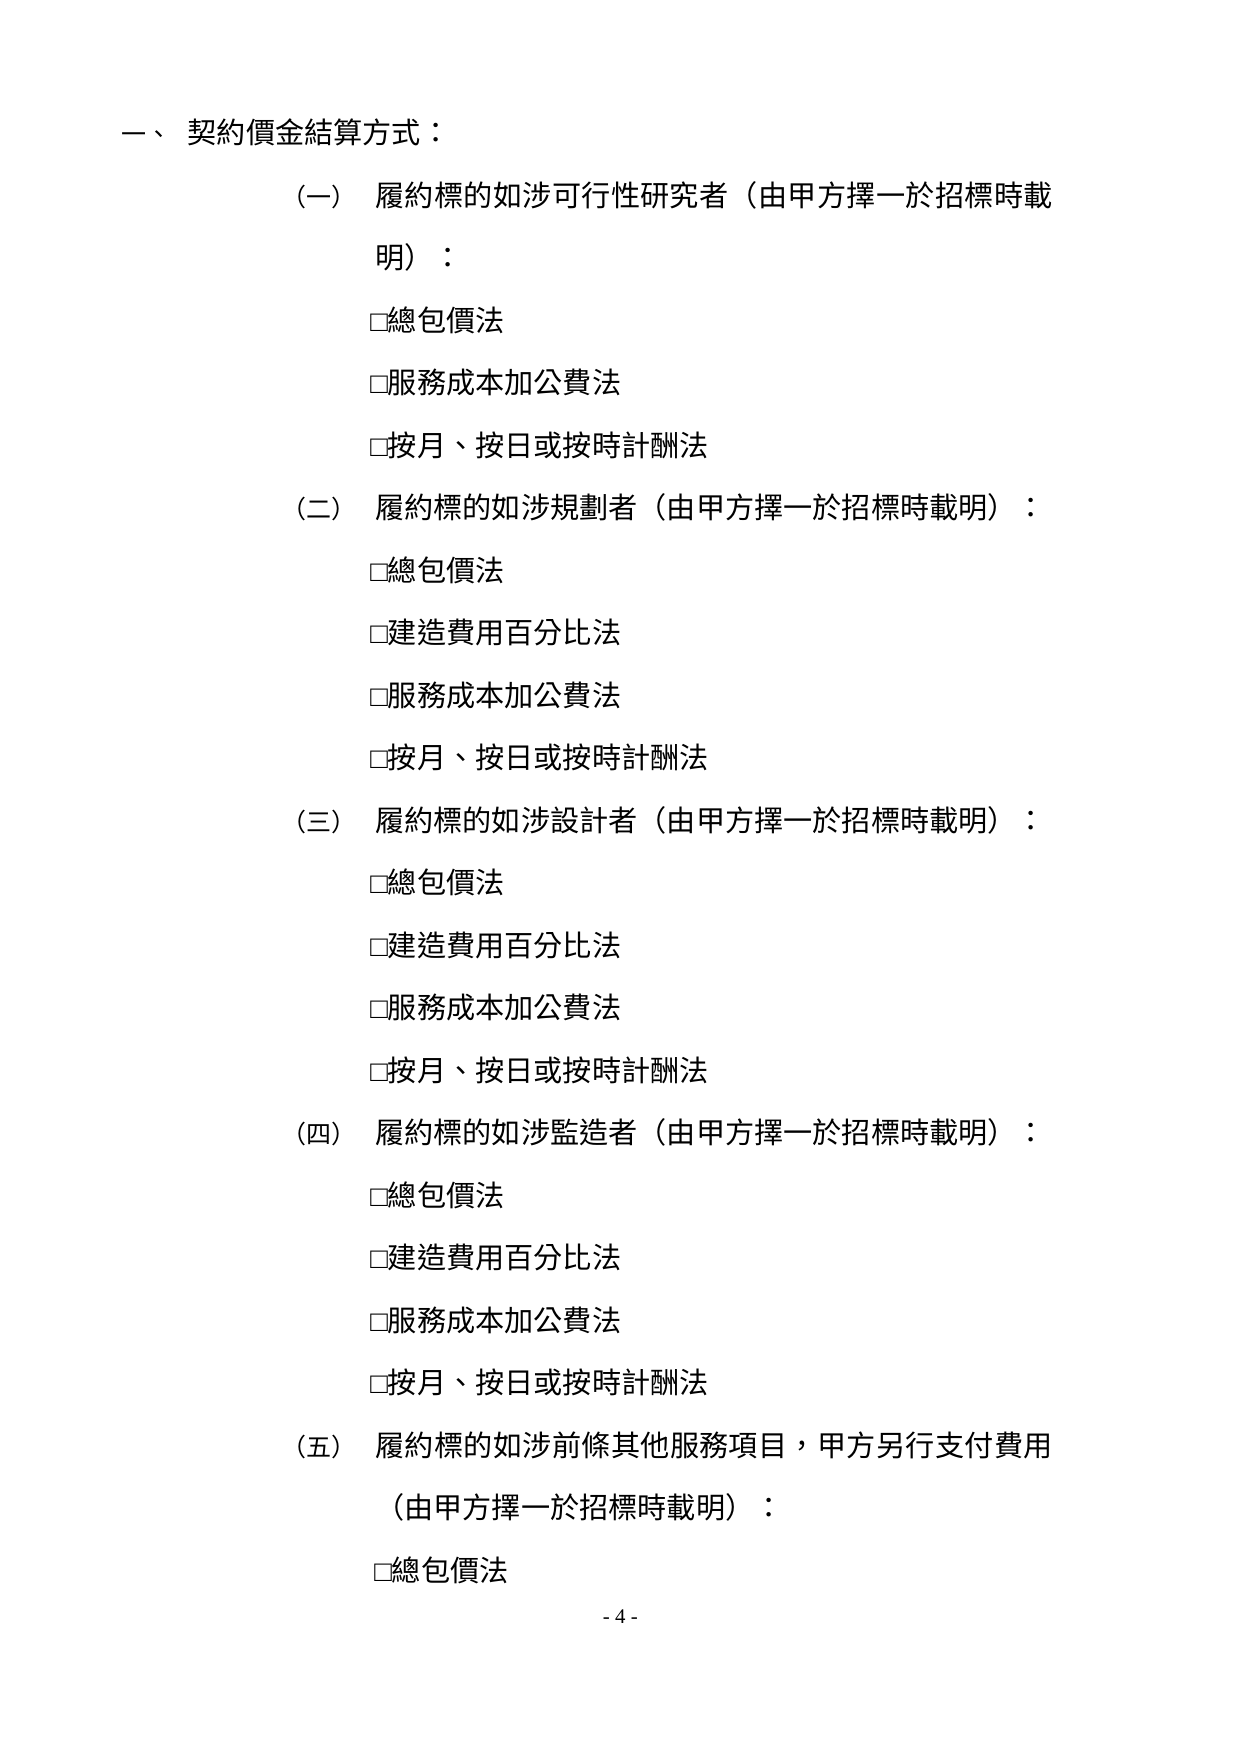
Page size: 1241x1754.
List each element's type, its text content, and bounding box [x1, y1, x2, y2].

text □按月、按日或按時計酬法 [195, 1027, 1053, 1089]
list 契約價金結算方式： [121, 89, 1053, 152]
text □總包價法 [195, 839, 1053, 902]
list 履約標的如涉可行性研究者（由甲方擇一於招標時載明）： [281, 152, 1053, 277]
list 履約標的如涉前條其他服務項目，甲方另行支付費用（由甲方擇一於招標時載明）： [281, 1402, 1053, 1527]
text □建造費用百分比法 [195, 1214, 1053, 1277]
text □總包價法 [195, 527, 1053, 589]
text □建造費用百分比法 [195, 902, 1053, 964]
list 履約標的如涉監造者（由甲方擇一於招標時載明）： [281, 1089, 1053, 1152]
text □建造費用百分比法 [195, 589, 1053, 652]
text □按月、按日或按時計酬法 [195, 714, 1053, 777]
list 履約標的如涉規劃者（由甲方擇一於招標時載明）： [281, 464, 1053, 527]
text □服務成本加公費法 [195, 1277, 1053, 1339]
text □按月、按日或按時計酬法 [195, 1339, 1053, 1402]
text □總包價法 [195, 1152, 1053, 1214]
text □按月、按日或按時計酬法 [195, 402, 1053, 464]
list 履約標的如涉設計者（由甲方擇一於招標時載明）： [281, 777, 1053, 839]
text □服務成本加公費法 [195, 964, 1053, 1027]
text □服務成本加公費法 [195, 652, 1053, 714]
text □總包價法 [195, 277, 1053, 339]
text □總包價法 [328, 1527, 1053, 1589]
text □服務成本加公費法 [195, 339, 1053, 402]
